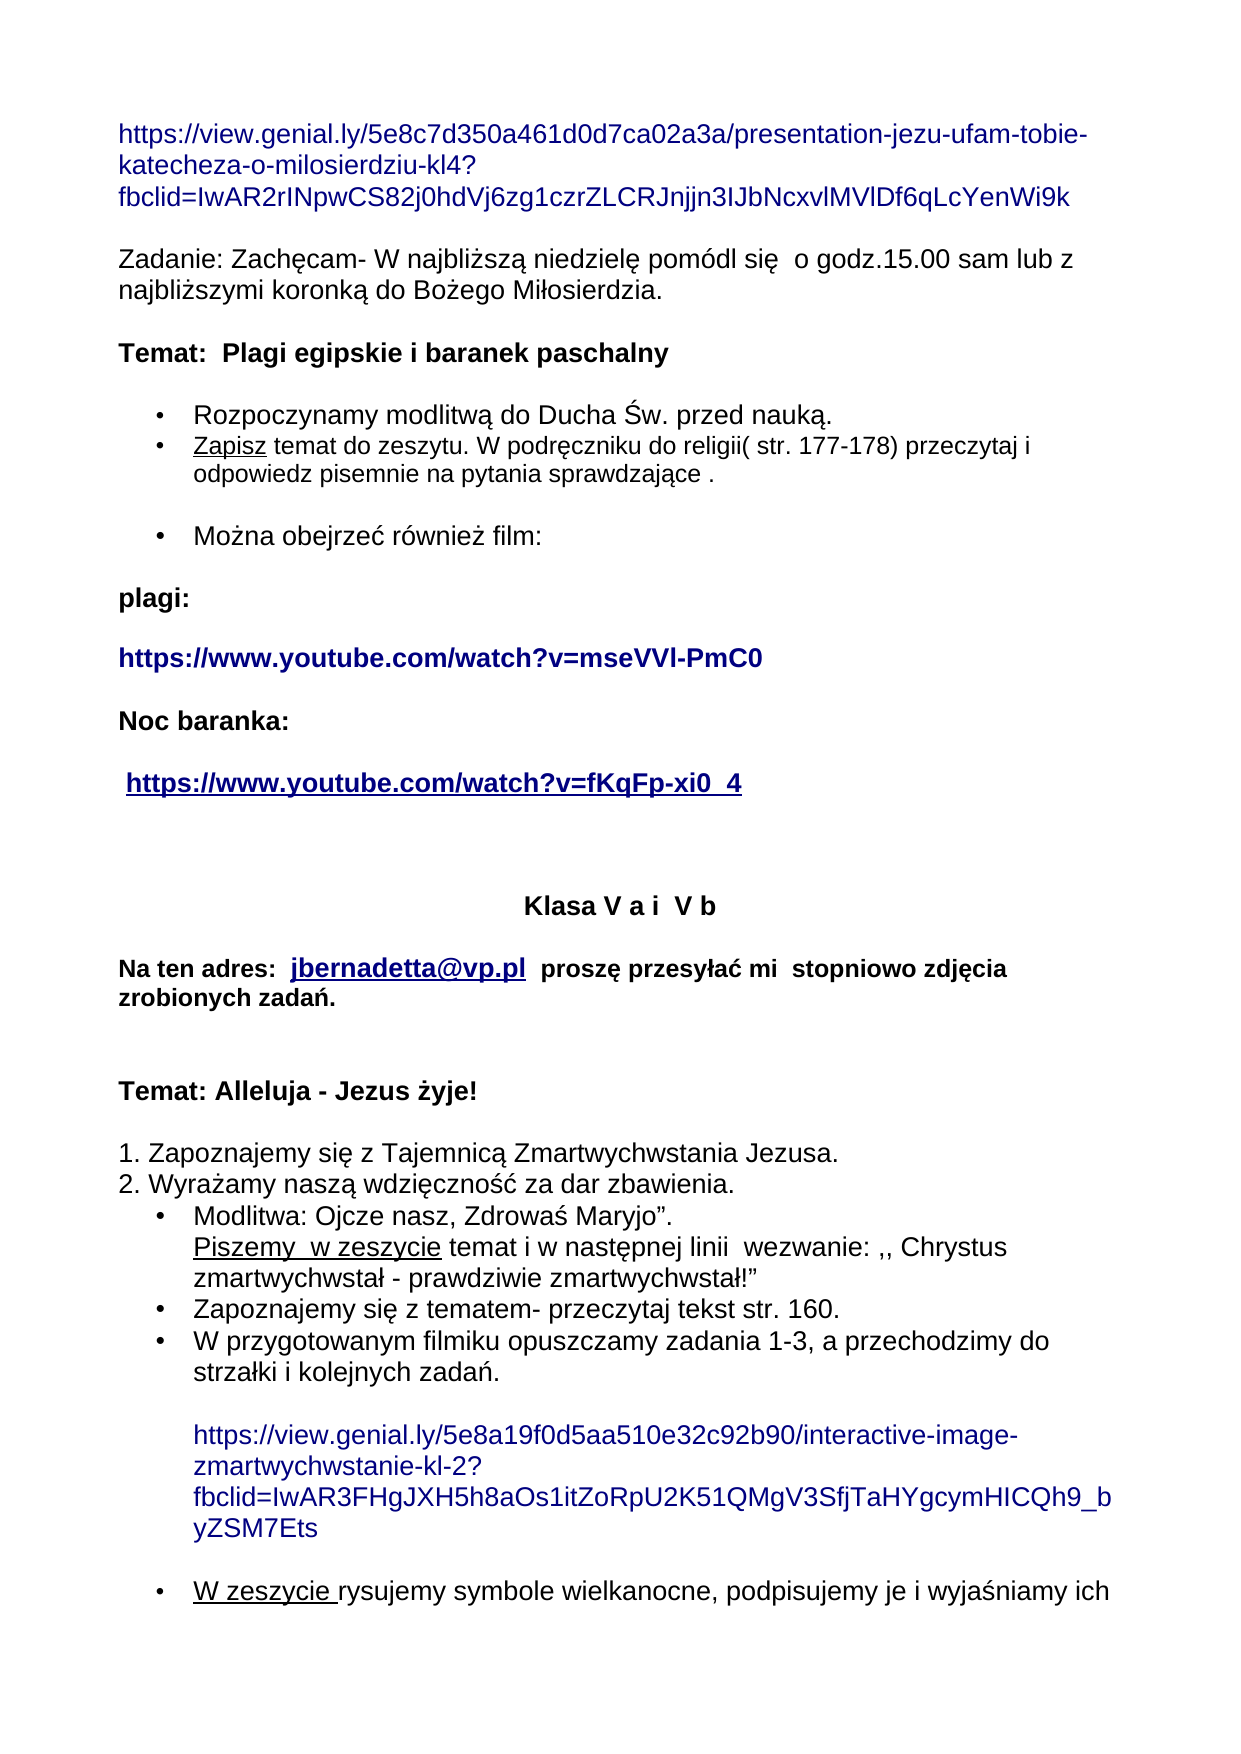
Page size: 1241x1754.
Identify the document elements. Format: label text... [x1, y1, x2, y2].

text Zadanie: Zachęcam- W najbliższą niedzielę pomódl się o godz.15.00 sam lub z najbliższymi koronką do Bożego Miłosierdzia. [118, 243, 1122, 306]
text Noc baranka: [118, 704, 1122, 736]
text Temat: Plagi egipskie i baranek paschalny [118, 337, 1122, 368]
text https://www.youtube.com/watch?v=mseVVl-PmC0 [118, 642, 1122, 673]
list Rozpoczynamy modlitwą do Ducha Św. przed nauką. [156, 399, 1122, 431]
text plagi: [118, 582, 1122, 613]
text https://www.youtube.com/watch?v=fKqFp-xi0_4 [118, 767, 1122, 798]
text Temat: Alleluja - Jezus żyje! [118, 1074, 1122, 1106]
text https://view.genial.ly/5e8c7d350a461d0d7ca02a3a/presentation-jezu-ufam-tobie-katecheza-o-milosierdziu-kl4?fbclid=IwAR2rINpwCS82j0hdVj6zg1czrZLCRJnjjn3IJbNcxvlMVlDf6qLcYenWi9k [118, 118, 1122, 212]
text 1. Zapoznajemy się z Tajemnicą Zmartwychwstania Jezusa. [118, 1137, 1122, 1168]
list Zapoznajemy się z tematem- przeczytaj tekst str. 160. [156, 1293, 1122, 1325]
text 2. Wyrażamy naszą wdzięczność za dar zbawienia. [118, 1168, 1122, 1199]
text Na ten adres: jbernadetta@vp.pl proszę przesyłać mi stopniowo zdjęcia zrobionych zadań. [118, 952, 1122, 1012]
list Można obejrzeć również film: [156, 519, 1122, 551]
list Piszemy w zeszycie temat i w następnej linii wezwanie: ,, Chrystus zmartwychwstał - prawdziwie zmartwychwstał!” [156, 1231, 1122, 1293]
list W przygotowanym filmiku opuszczamy zadania 1-3, a przechodzimy do strzałki i kolejnych zadań. [156, 1325, 1122, 1387]
list Zapisz temat do zeszytu. W podręczniku do religii( str. 177-178) przeczytaj i odpowiedz pisemnie na pytania sprawdzające . [156, 431, 1122, 488]
text Klasa V a i V b [118, 889, 1122, 921]
list https://view.genial.ly/5e8a19f0d5aa510e32c92b90/interactive-image-zmartwychwstanie-kl-2?fbclid=IwAR3FHgJXH5h8aOs1itZoRpU2K51QMgV3SfjTaHYgcymHICQh9_byZSM7Ets [156, 1419, 1122, 1544]
list W zeszycie rysujemy symbole wielkanocne, podpisujemy je i wyjaśniamy ich [156, 1575, 1122, 1606]
list Modlitwa: Ojcze nasz, Zdrowaś Maryjo”. [156, 1199, 1122, 1231]
